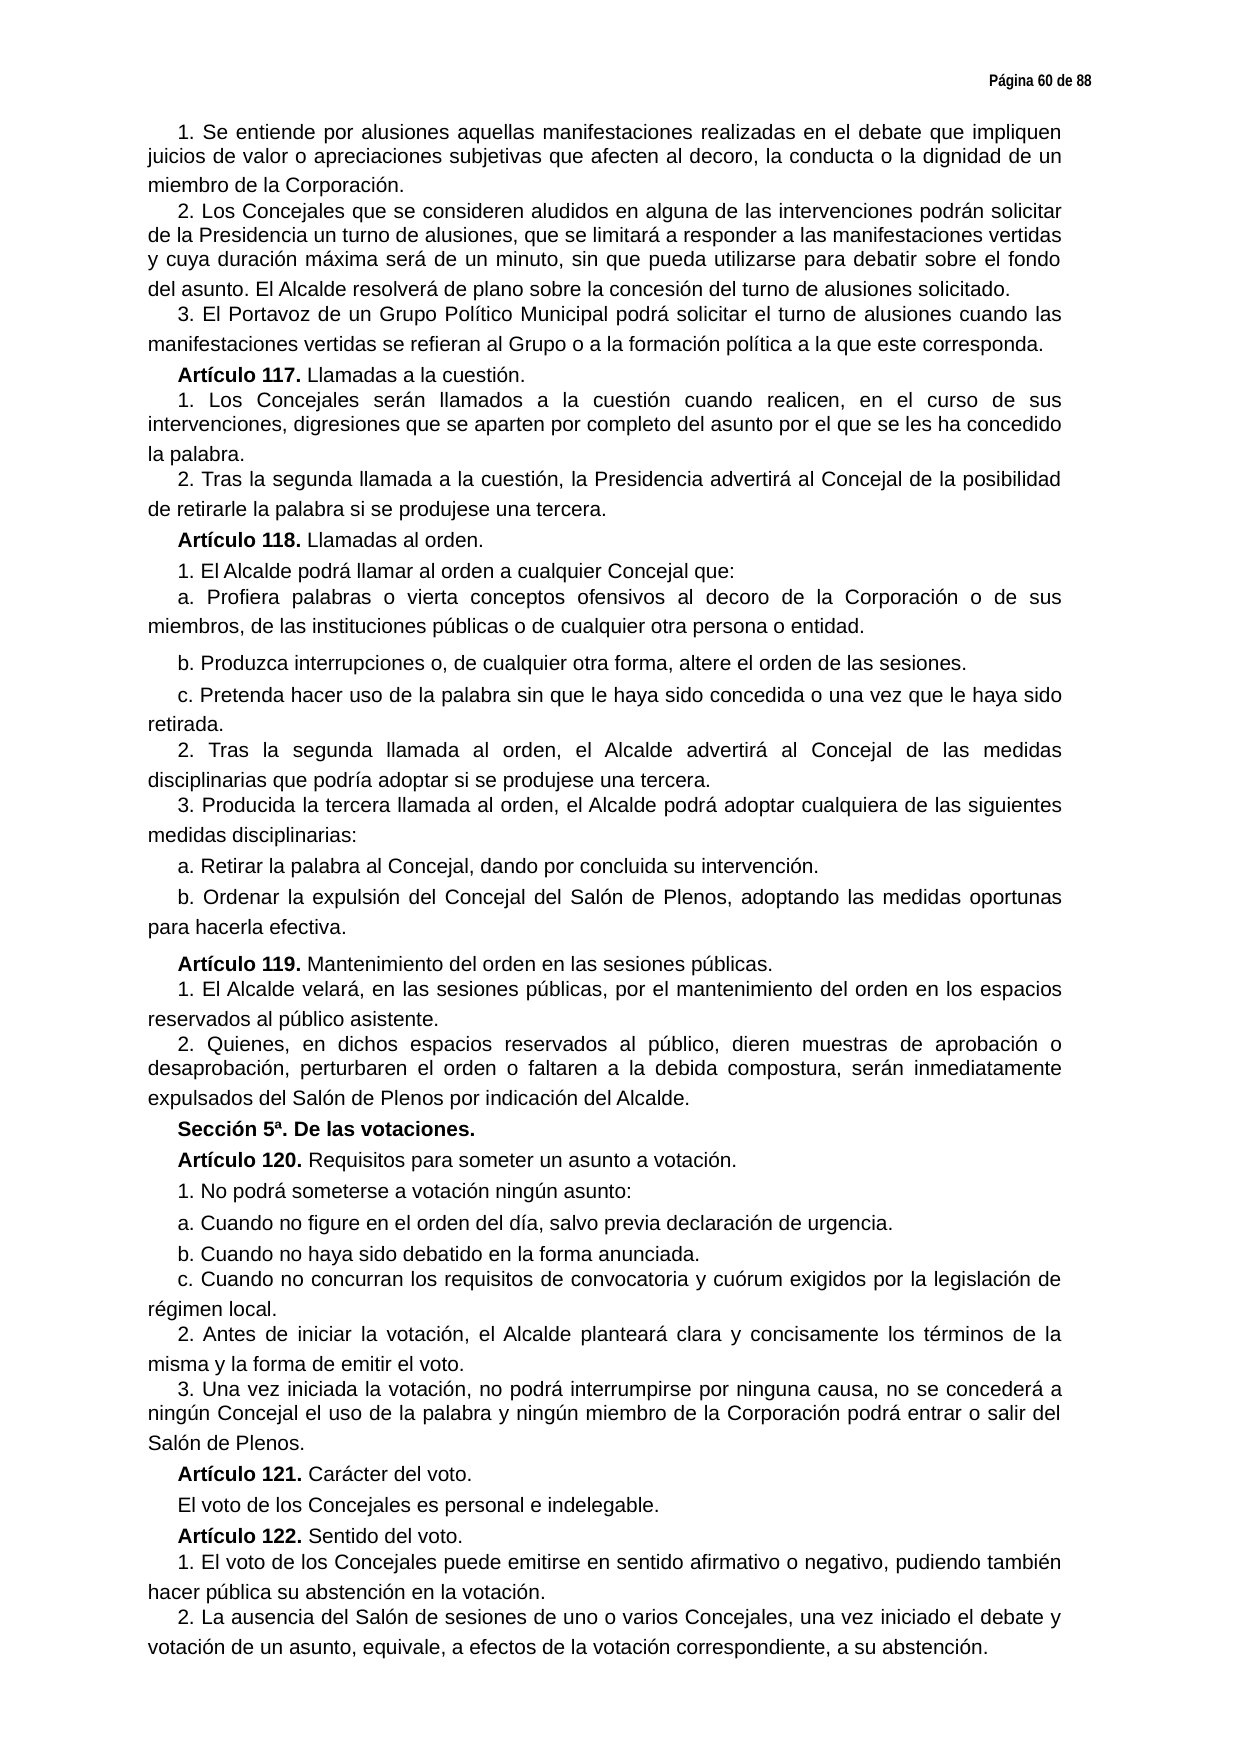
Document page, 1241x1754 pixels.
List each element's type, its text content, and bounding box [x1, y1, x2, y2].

text 1. No podrá someterse a votación ningún asunto: [148, 1174, 1063, 1205]
text 3. El Portavoz de un Grupo Político Municipal podrá solicitar el turno de alusiones cuando las manifestaciones vertidas se refieran al Grupo o a la formación política a la que este corresponda. [148, 302, 1063, 357]
text Sección 5ª. De las votaciones. [148, 1111, 1063, 1142]
text a. Profiera palabras o vierta conceptos ofensivos al decoro de la Corporación o de sus miembros, de las instituciones públicas o de cualquier otra persona o entidad. [148, 584, 1063, 639]
text 1. El Alcalde podrá llamar al orden a cualquier Concejal que: [148, 553, 1063, 584]
text 3. Producida la tercera llamada al orden, el Alcalde podrá adoptar cualquiera de las siguientes medidas disciplinarias: [148, 793, 1063, 848]
text a. Retirar la palabra al Concejal, dando por concluida su intervención. [148, 848, 1063, 879]
text 1. Los Concejales serán llamados a la cuestión cuando realicen, en el curso de sus intervenciones, digresiones que se aparten por completo del asunto por el que se les ha concedido la palabra. [148, 388, 1063, 467]
text Artículo 122. Sentido del voto. [148, 1519, 1063, 1550]
text Artículo 117. Llamadas a la cuestión. [148, 357, 1063, 388]
text 1. Se entiende por alusiones aquellas manifestaciones realizadas en el debate que impliquen juicios de valor o apreciaciones subjetivas que afecten al decoro, la conducta o la dignidad de un miembro de la Corporación. [148, 120, 1063, 199]
text Artículo 120. Requisitos para someter un asunto a votación. [148, 1142, 1063, 1174]
text b. Cuando no haya sido debatido en la forma anunciada. [148, 1236, 1063, 1267]
text 2. Tras la segunda llamada al orden, el Alcalde advertirá al Concejal de las medidas disciplinarias que podría adoptar si se produjese una tercera. [148, 738, 1063, 793]
text El voto de los Concejales es personal e indelegable. [148, 1487, 1063, 1519]
text 2. Antes de iniciar la votación, el Alcalde planteará clara y concisamente los términos de la misma y la forma de emitir el voto. [148, 1322, 1063, 1377]
text 1. El Alcalde velará, en las sesiones públicas, por el mantenimiento del orden en los espacios reservados al público asistente. [148, 977, 1063, 1032]
text Artículo 119. Mantenimiento del orden en las sesiones públicas. [148, 946, 1063, 977]
text c. Pretenda hacer uso de la palabra sin que le haya sido concedida o una vez que le haya sido retirada. [148, 683, 1063, 738]
text a. Cuando no figure en el orden del día, salvo previa declaración de urgencia. [148, 1205, 1063, 1236]
text 1. El voto de los Concejales puede emitirse en sentido afirmativo o negativo, pudiendo también hacer pública su abstención en la votación. [148, 1550, 1063, 1605]
text 2. Tras la segunda llamada a la cuestión, la Presidencia advertirá al Concejal de la posibilidad de retirarle la palabra si se produjese una tercera. [148, 467, 1063, 522]
text Artículo 118. Llamadas al orden. [148, 522, 1063, 553]
text 3. Una vez iniciada la votación, no podrá interrumpirse por ninguna causa, no se concederá a ningún Concejal el uso de la palabra y ningún miembro de la Corporación podrá entrar o salir del Salón de Plenos. [148, 1377, 1063, 1456]
text 2. La ausencia del Salón de sesiones de uno o varios Concejales, una vez iniciado el debate y votación de un asunto, equivale, a efectos de la votación correspondiente, a su abstención. [148, 1605, 1063, 1660]
text 2. Los Concejales que se consideren aludidos en alguna de las intervenciones podrán solicitar de la Presidencia un turno de alusiones, que se limitará a responder a las manifestaciones vertidas y cuya duración máxima será de un minuto, sin que pueda utilizarse para debatir sobre el fondo del asunto. El Alcalde resolverá de plano sobre la concesión del turno de alusiones solicitado. [148, 199, 1063, 302]
text b. Produzca interrupciones o, de cualquier otra forma, altere el orden de las sesiones. [148, 646, 1063, 677]
text b. Ordenar la expulsión del Concejal del Salón de Plenos, adoptando las medidas oportunas para hacerla efectiva. [148, 885, 1063, 940]
text Artículo 121. Carácter del voto. [148, 1456, 1063, 1487]
text 2. Quienes, en dichos espacios reservados al público, dieren muestras de aprobación o desaprobación, perturbaren el orden o faltaren a la debida compostura, serán inmediatamente expulsados del Salón de Plenos por indicación del Alcalde. [148, 1032, 1063, 1111]
text c. Cuando no concurran los requisitos de convocatoria y cuórum exigidos por la legislación de régimen local. [148, 1267, 1063, 1322]
